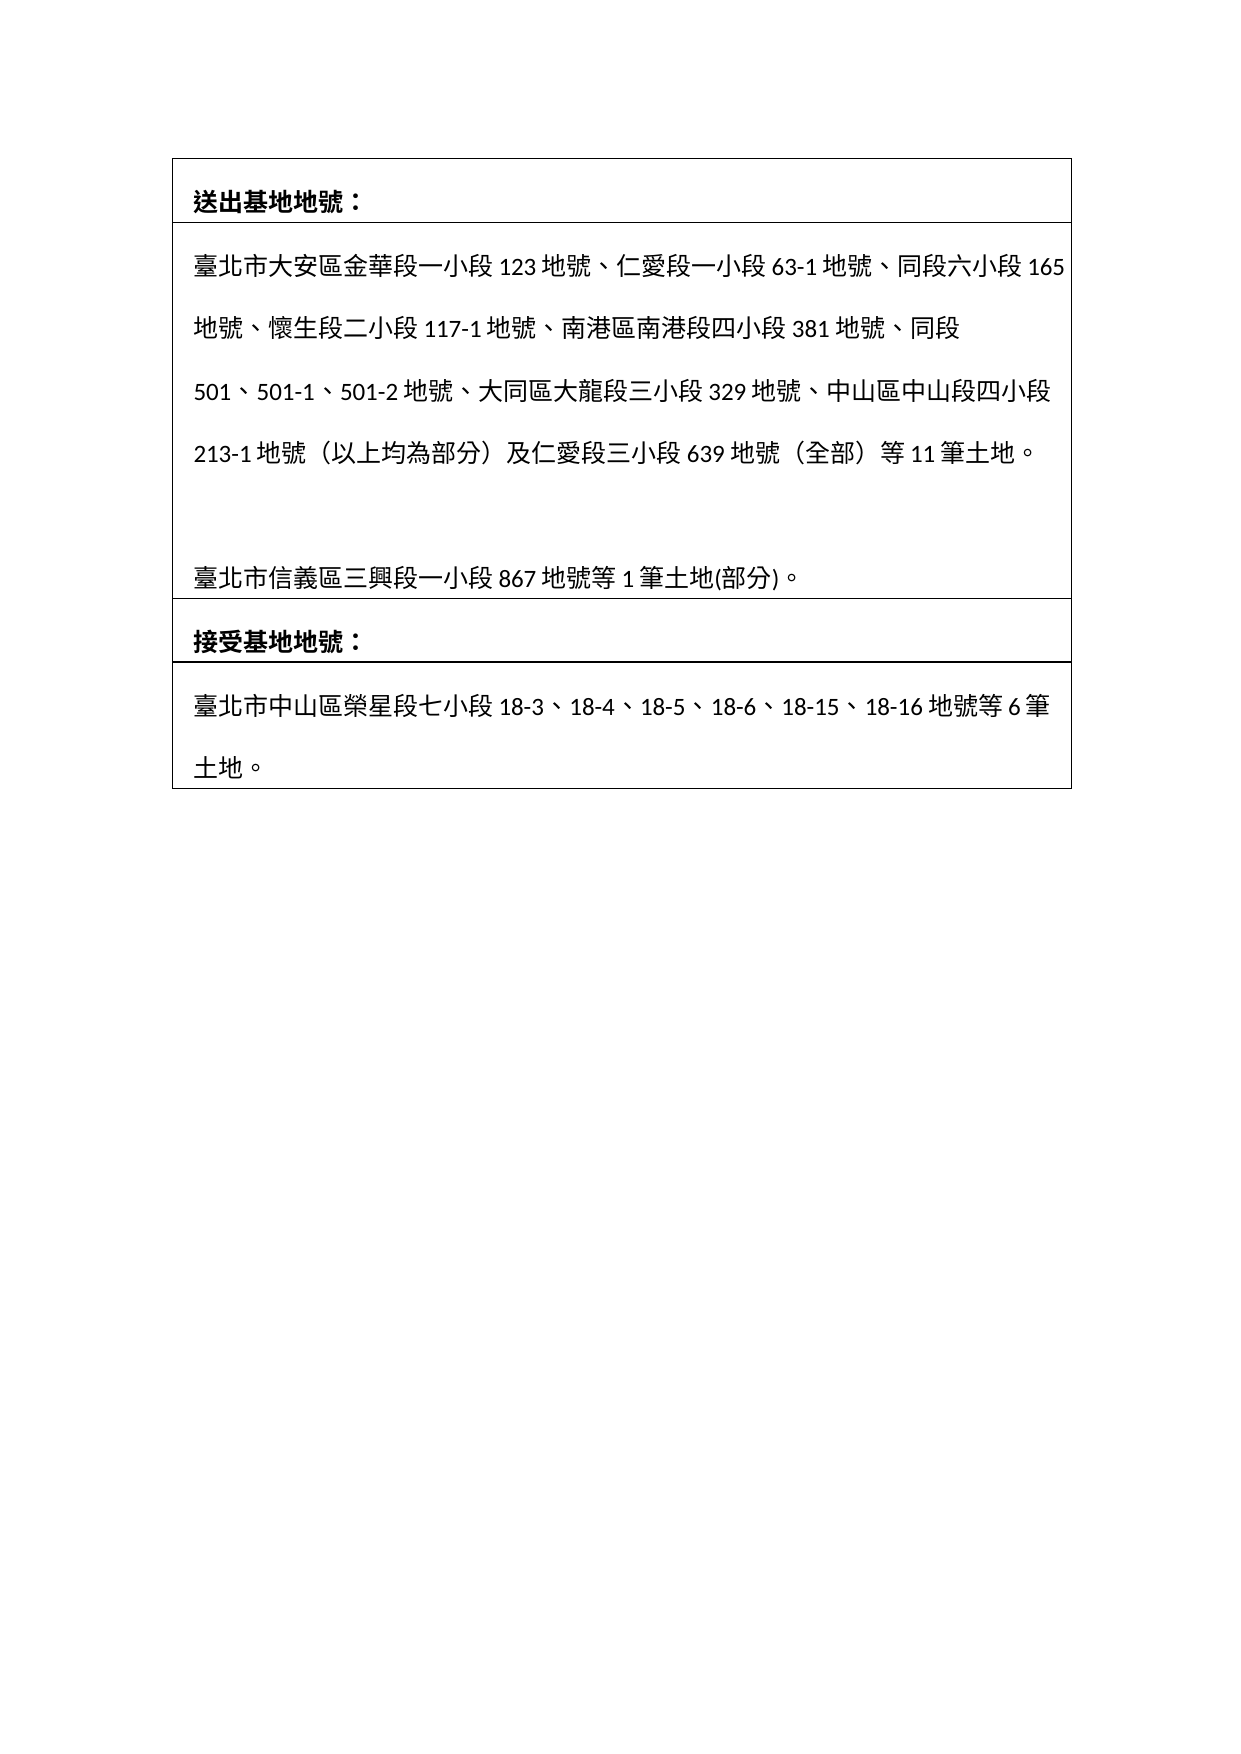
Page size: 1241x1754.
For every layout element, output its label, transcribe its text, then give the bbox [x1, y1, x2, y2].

table_header 送出基地地號： [173, 159, 1071, 222]
table_cell 臺北市大安區金華段一小段123地號、仁愛段一小段63-1地號、同段六小段165地號、懷生段二小段117-1地號、南港區南港段四小段381地號、同段501、501-1、501-2地號、大同區大龍段三小段329地號、中山區中山段四小段213-1地號（以上均為部分）及仁愛段三小段639地號（全部）等11筆土地。 臺北市信義區三興段一小段867地號等1筆土地(部分)。 [173, 223, 1071, 598]
table_cell 臺北市中山區榮星段七小段18-3、18-4、18-5、18-6、18-15、18-16地號等6筆土地。 [173, 663, 1071, 787]
table_cell 接受基地地號： [173, 599, 1071, 661]
